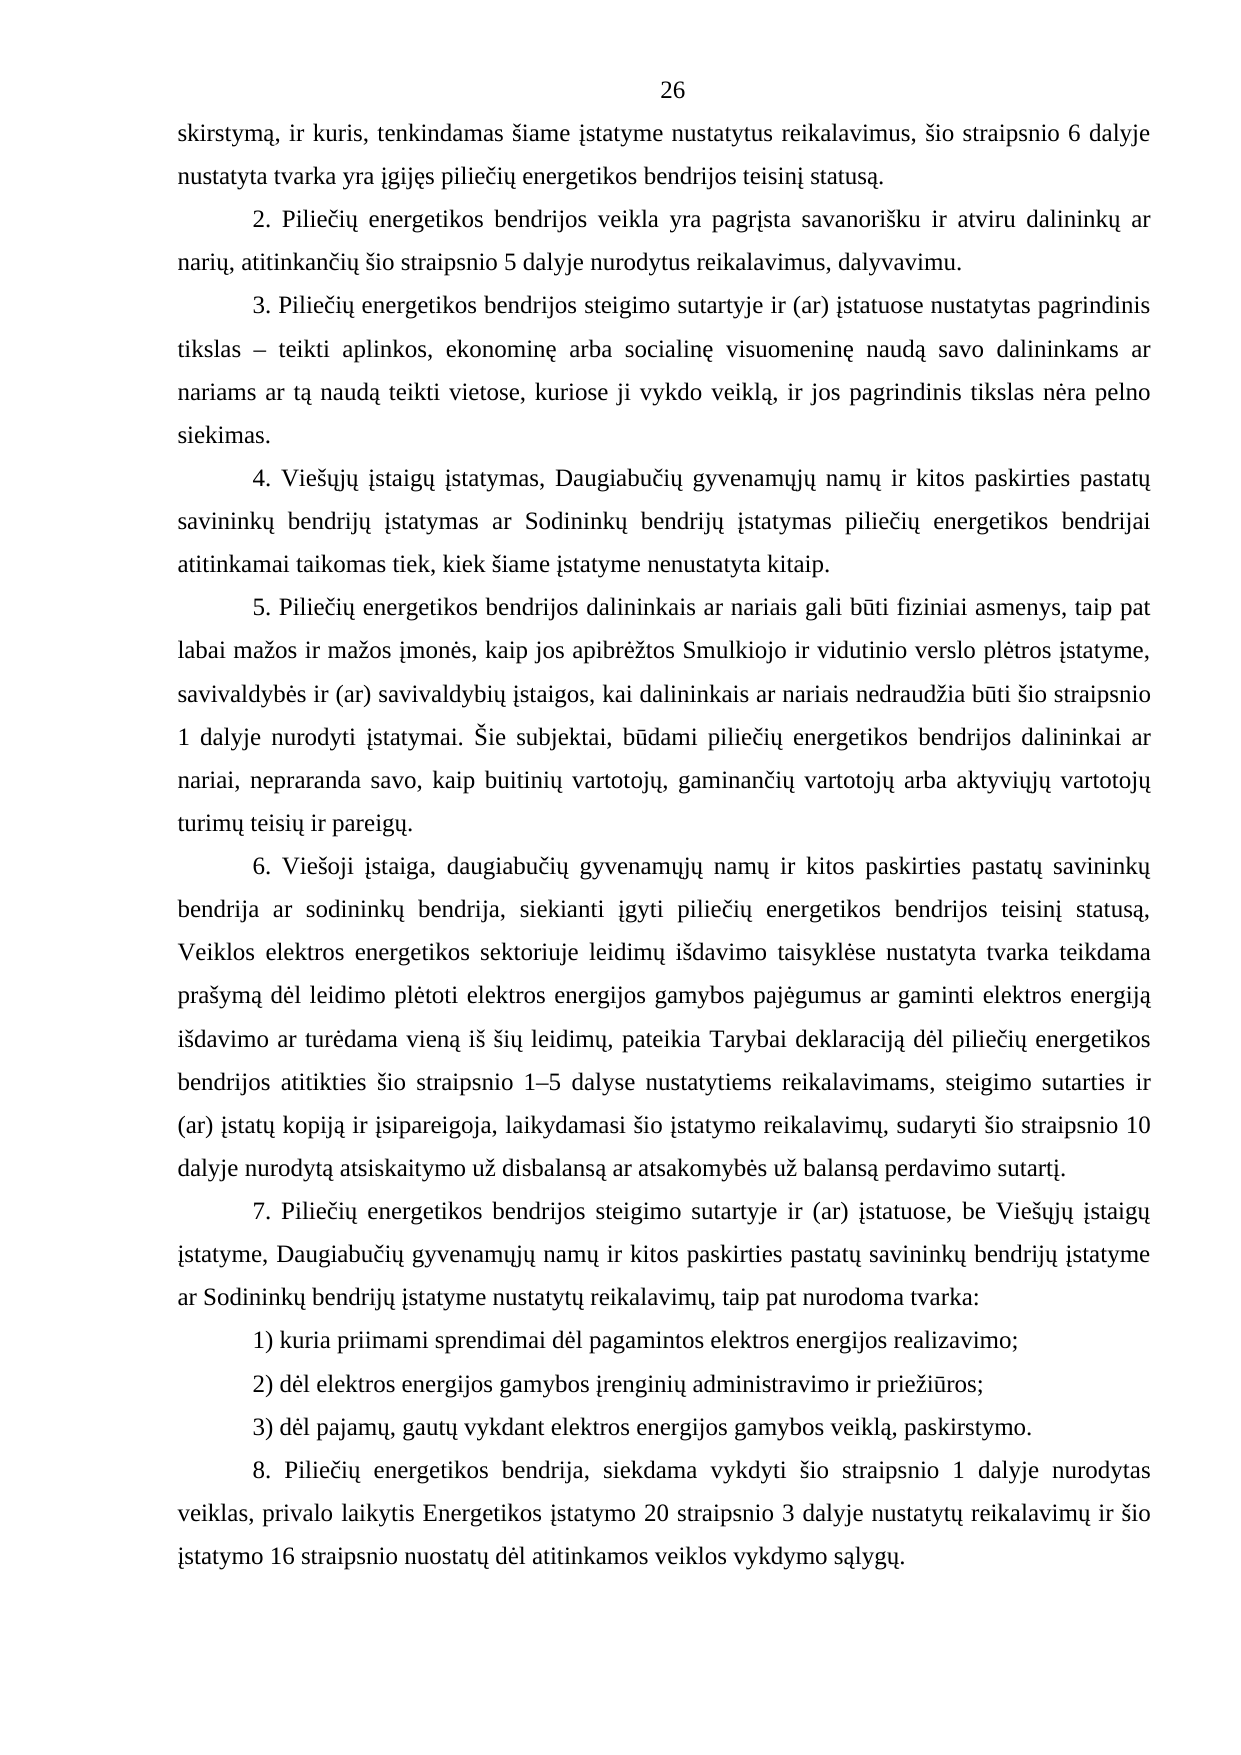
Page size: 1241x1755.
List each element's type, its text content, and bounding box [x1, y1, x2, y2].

text 6. Viešoji įstaiga, daugiabučių gyvenamųjų namų ir kitos paskirties pastatų savininkų bendrija ar sodininkų bendrija, siekianti įgyti piliečių energetikos bendrijos teisinį statusą, Veiklos elektros energetikos sektoriuje leidimų išdavimo taisyklėse nustatyta tvarka teikdama prašymą dėl leidimo plėtoti elektros energijos gamybos pajėgumus ar gaminti elektros energiją išdavimo ar turėdama vieną iš šių leidimų, pateikia Tarybai deklaraciją dėl piliečių energetikos bendrijos atitikties šio straipsnio 1–5 dalyse nustatytiems reikalavimams, steigimo sutarties ir (ar) įstatų kopiją ir įsipareigoja, laikydamasi šio įstatymo reikalavimų, sudaryti šio straipsnio 10 dalyje nurodytą atsiskaitymo už disbalansą ar atsakomybės už balansą perdavimo sutartį. [177, 851, 1152, 1182]
text 2) dėl elektros energijos gamybos įrenginių administravimo ir priežiūros; [177, 1369, 1152, 1397]
text 4. Viešųjų įstaigų įstatymas, Daugiabučių gyvenamųjų namų ir kitos paskirties pastatų savininkų bendrijų įstatymas ar Sodininkų bendrijų įstatymas piliečių energetikos bendrijai atitinkamai taikomas tiek, kiek šiame įstatyme nenustatyta kitaip. [177, 463, 1152, 578]
text 8. Piliečių energetikos bendrija, siekdama vykdyti šio straipsnio 1 dalyje nurodytas veiklas, privalo laikytis Energetikos įstatymo 20 straipsnio 3 dalyje nustatytų reikalavimų ir šio įstatymo 16 straipsnio nuostatų dėl atitinkamos veiklos vykdymo sąlygų. [177, 1455, 1152, 1570]
text 7. Piliečių energetikos bendrijos steigimo sutartyje ir (ar) įstatuose, be Viešųjų įstaigų įstatyme, Daugiabučių gyvenamųjų namų ir kitos paskirties pastatų savininkų bendrijų įstatyme ar Sodininkų bendrijų įstatyme nustatytų reikalavimų, taip pat nurodoma tvarka: [177, 1196, 1152, 1311]
text 5. Piliečių energetikos bendrijos dalininkais ar nariais gali būti fiziniai asmenys, taip pat labai mažos ir mažos įmonės, kaip jos apibrėžtos Smulkiojo ir vidutinio verslo plėtros įstatyme, savivaldybės ir (ar) savivaldybių įstaigos, kai dalininkais ar nariais nedraudžia būti šio straipsnio 1 dalyje nurodyti įstatymai. Šie subjektai, būdami piliečių energetikos bendrijos dalininkai ar nariai, nepraranda savo, kaip buitinių vartotojų, gaminančių vartotojų arba aktyviųjų vartotojų turimų teisių ir pareigų. [177, 592, 1152, 837]
text skirstymą, ir kuris, tenkindamas šiame įstatyme nustatytus reikalavimus, šio straipsnio 6 dalyje nustatyta tvarka yra įgijęs piliečių energetikos bendrijos teisinį statusą. [177, 118, 1152, 190]
text 2. Piliečių energetikos bendrijos veikla yra pagrįsta savanorišku ir atviru dalininkų ar narių, atitinkančių šio straipsnio 5 dalyje nurodytus reikalavimus, dalyvavimu. [177, 204, 1152, 276]
text 3) dėl pajamų, gautų vykdant elektros energijos gamybos veiklą, paskirstymo. [177, 1412, 1152, 1441]
text 3. Piliečių energetikos bendrijos steigimo sutartyje ir (ar) įstatuose nustatytas pagrindinis tikslas – teikti aplinkos, ekonominę arba socialinę visuomeninę naudą savo dalininkams ar nariams ar tą naudą teikti vietose, kuriose ji vykdo veiklą, ir jos pagrindinis tikslas nėra pelno siekimas. [177, 291, 1152, 449]
text 1) kuria priimami sprendimai dėl pagamintos elektros energijos realizavimo; [177, 1326, 1152, 1354]
